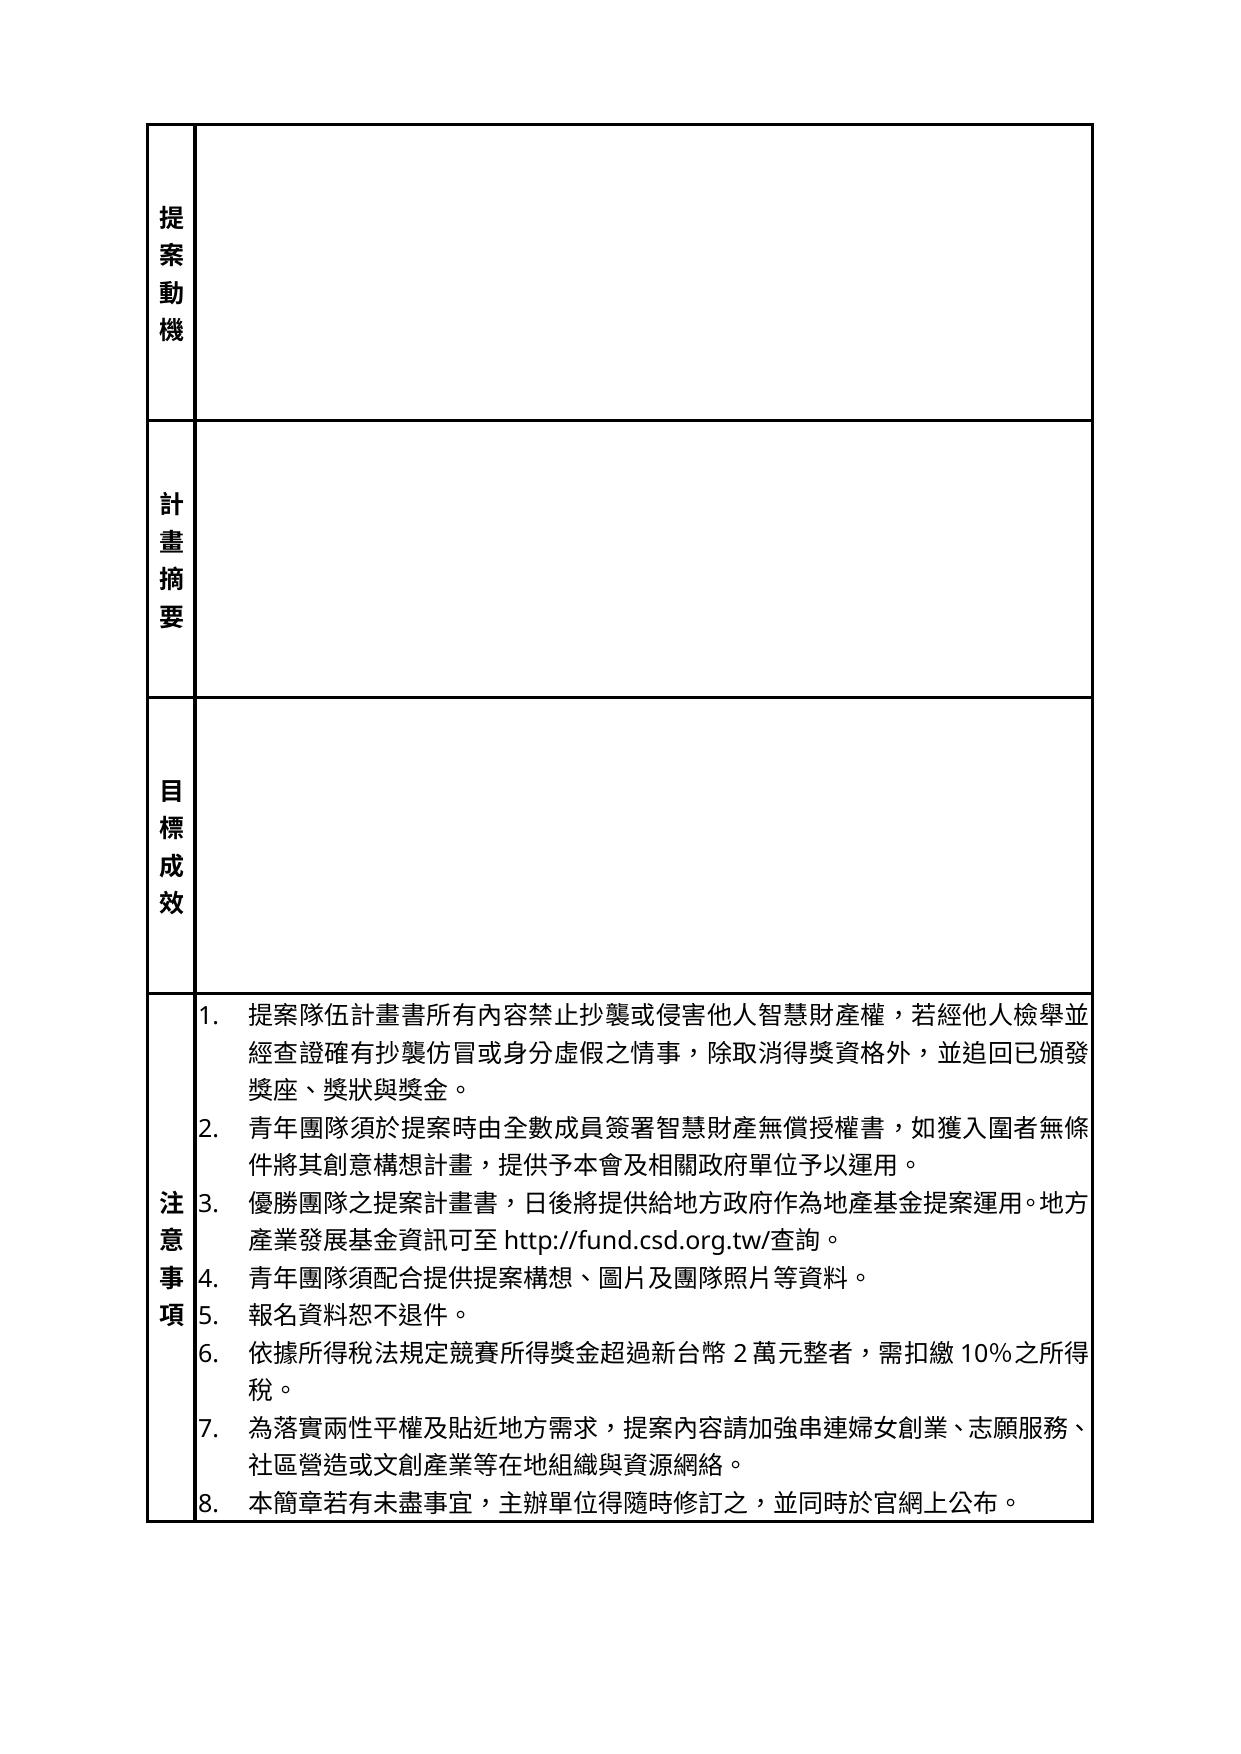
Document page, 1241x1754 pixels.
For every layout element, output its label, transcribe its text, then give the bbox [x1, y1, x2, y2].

table_cell [197, 422, 1091, 696]
table_cell 提案動機 [149, 126, 193, 419]
table_cell [197, 699, 1091, 992]
table_cell [197, 126, 1091, 419]
table_cell 目標成效 [149, 699, 193, 992]
table_cell 注意事項 [149, 995, 193, 1520]
table_cell 提案隊伍計畫書所有內容禁止抄襲或侵害他人智慧財產權，若經他人檢舉並經查證確有抄襲仿冒或身分虛假之情事，除取消得獎資格外，並追回已頒發獎座、獎狀與獎金。 青年團隊須於提案時由全數成員簽署智慧財產無償授權書，如獲入圍者無條件將其創意構想計畫，提供予本會及相關政府單位予以運用。 優勝團隊之提案計畫書，日後將提供給地方政府作為地產基金提案運用。地方產業發展基金資訊可至 http://fund.csd.org.tw/查詢。 青年團隊須配合提供提案構想、圖片及團隊照片等資料。 報名資料恕不退件。 依據所得稅法規定競賽所得獎金超過新台幣2萬元整者，需扣繳10％之所得稅。 為落實兩性平權及貼近地方需求，提案內容請加強串連婦女創業、志願服務、社區營造或文創產業等在地組織與資源網絡。 本簡章若有未盡事宜，主辦單位得隨時修訂之，並同時於官網上公布。 [197, 995, 1091, 1520]
table_cell 計畫摘要 [149, 422, 193, 696]
